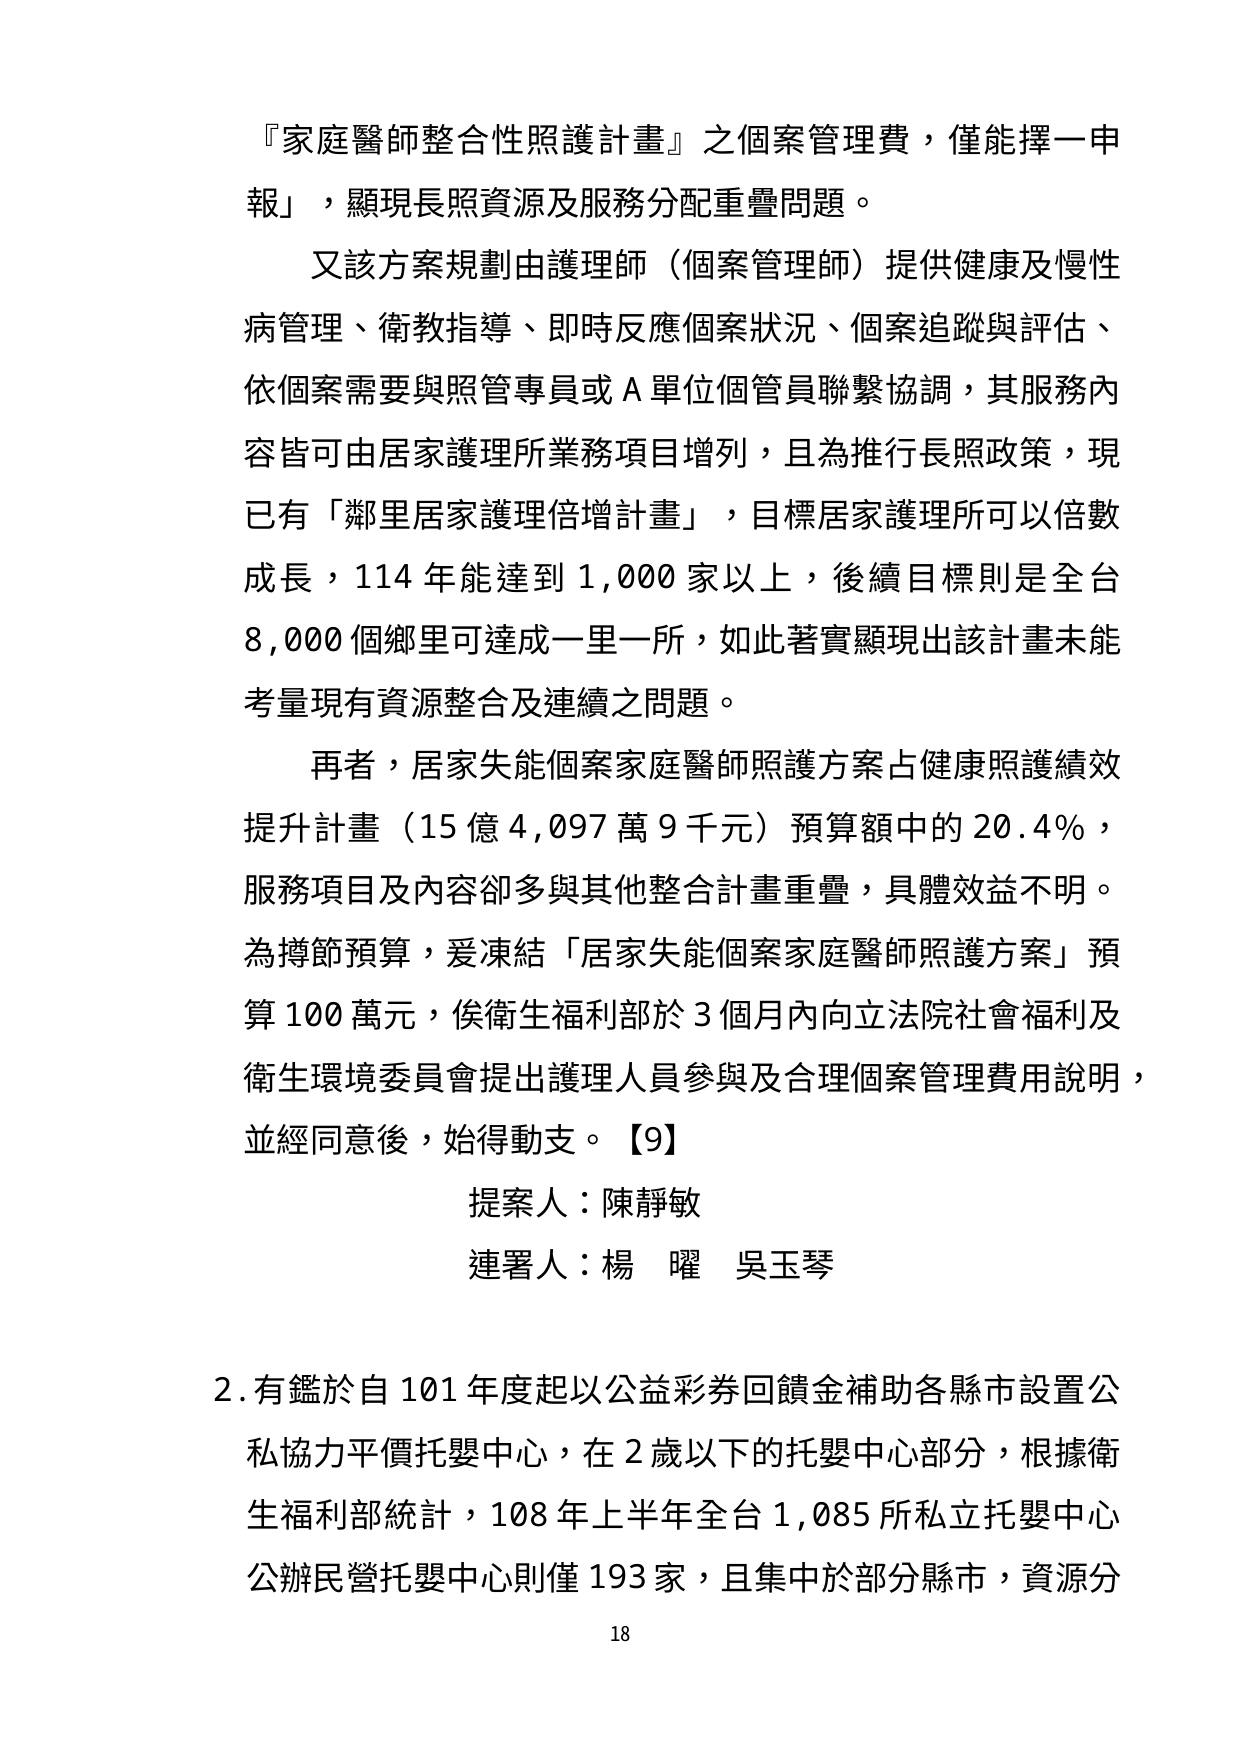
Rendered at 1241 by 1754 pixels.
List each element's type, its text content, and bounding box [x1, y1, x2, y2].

text 又該方案規劃由護理師（個案管理師）提供健康及慢性病管理、衛教指導、即時反應個案狀況、個案追蹤與評估、依個案需要與照管專員或A單位個管員聯繫協調，其服務內容皆可由居家護理所業務項目增列，且為推行長照政策，現已有「鄰里居家護理倍增計畫」，目標居家護理所可以倍數成長，114年能達到1,000家以上，後續目標則是全台8,000個鄉里可達成一里一所，如此著實顯現出該計畫未能考量現有資源整合及連續之問題。 [243, 222, 1122, 722]
text 『家庭醫師整合性照護計畫』之個案管理費，僅能擇一申報」，顯現長照資源及服務分配重疊問題。 [212, 97, 1122, 222]
text 提案人：陳靜敏 [468, 1159, 1122, 1222]
text 連署人：楊 曜 吳玉琴 [468, 1222, 1122, 1284]
text 再者，居家失能個案家庭醫師照護方案占健康照護績效提升計畫（15億4,097萬9千元）預算額中的20.4％，服務項目及內容卻多與其他整合計畫重疊，具體效益不明。為撙節預算，爰凍結「居家失能個案家庭醫師照護方案」預算100萬元，俟衛生福利部於3個月內向立法院社會福利及衛生環境委員會提出護理人員參與及合理個案管理費用說明，並經同意後，始得動支。【9】 [243, 722, 1122, 1159]
text 2.有鑑於自101年度起以公益彩券回饋金補助各縣市設置公私協力平價托嬰中心，在2歲以下的托嬰中心部分，根據衛生福利部統計，108年上半年全台1,085所私立托嬰中心，公辦民營托嬰中心則僅193家，且集中於部分縣市，資源分布不均；且公私協力提供之托嬰名額6,912名，與未滿2歲童共36萬名相比，僅2％可進入公私協力托嬰中心，遠遠滿足不了育兒家長平價托嬰需求，顯見平價優質之公共托育資源嚴重不足。爰此，凍結109年度「社會福利基金」之「基金用途」預算100萬元，待衛生福利部社會及家庭署提出全國各縣市增加公私協力托嬰中心設置之執行方式及規劃時程書面報告送立法院社會福利及衛生環境委員會，始得動支。【28】 [212, 1347, 1122, 1597]
